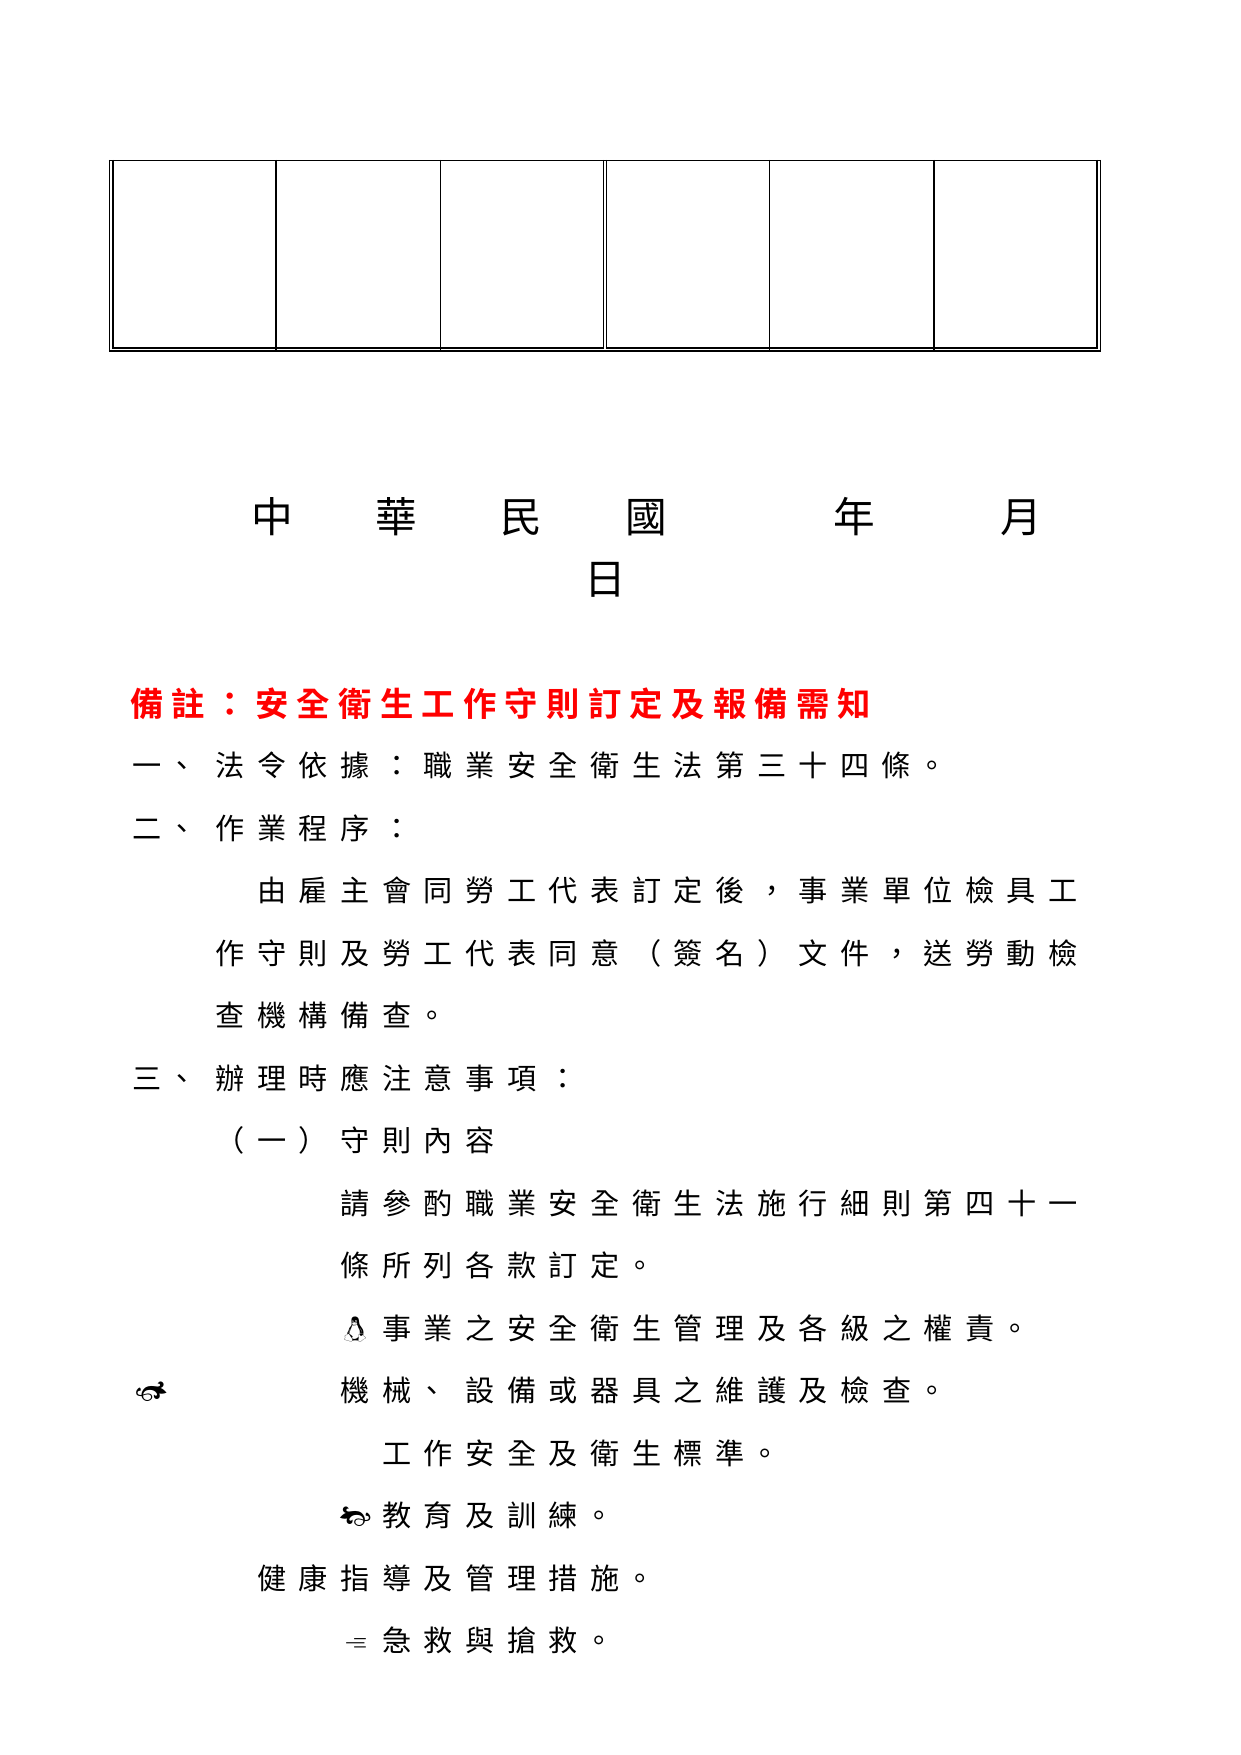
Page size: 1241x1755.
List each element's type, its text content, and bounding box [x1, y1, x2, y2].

table_cell [935, 161, 1096, 347]
text 三、辦理時應注意事項： [126, 1035, 1084, 1097]
text 中 華 民 國 年 月 日 [51, 472, 1084, 597]
text 由雇主會同勞工代表訂定後，事業單位檢具工作守則及勞工代表同意（簽名）文件，送勞動檢查機構備查。 [204, 847, 1084, 1035]
text 一、法令依據：職業安全衛生法第三十四條。 [126, 722, 1084, 785]
table_cell [607, 161, 769, 347]
text 工作安全及衛生標準。 [321, 1410, 1084, 1472]
text 急救與搶救。 [321, 1597, 1084, 1660]
text 健康指導及管理措施。 [126, 1535, 1084, 1597]
table_cell [114, 161, 275, 347]
text （一）守則內容 [193, 1097, 1084, 1160]
table_cell [277, 161, 440, 347]
text 備註：安全衛生工作守則訂定及報備需知 [126, 660, 1084, 722]
text  機械、設備或器具之維護及檢查。 [126, 1347, 1084, 1410]
table_cell [441, 161, 603, 347]
text 教育及訓練。 [321, 1472, 1084, 1535]
text 事業之安全衛生管理及各級之權責。 [321, 1285, 1084, 1347]
text 二、作業程序： [126, 785, 1084, 847]
text 請參酌職業安全衛生法施行細則第四十一條所列各款訂定。 [318, 1160, 1084, 1285]
table_cell [770, 161, 933, 347]
